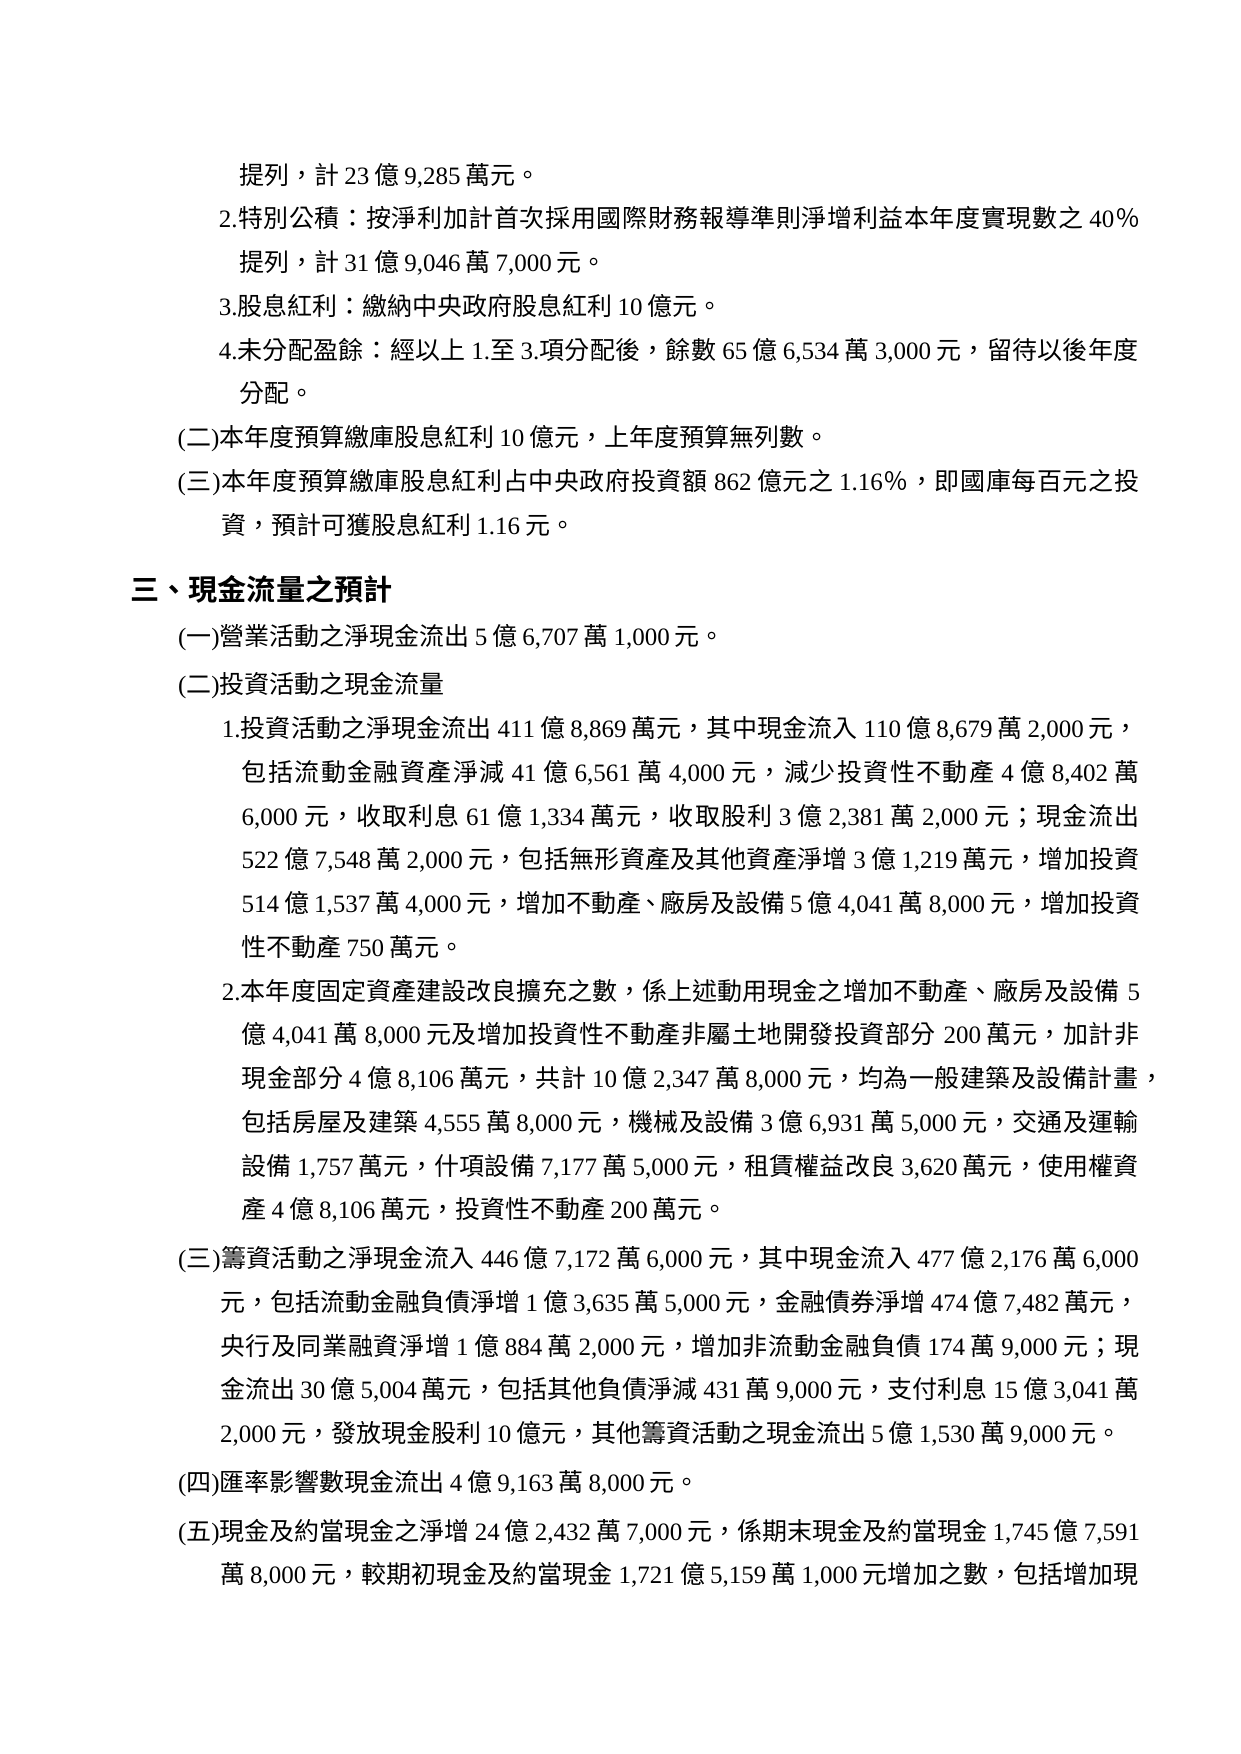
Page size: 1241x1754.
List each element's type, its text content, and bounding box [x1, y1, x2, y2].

text (三)本年度預算繳庫股息紅利占中央政府投資額862億元之1.16％，即國庫每百元之投資，預計可獲股息紅利1.16元。 [177, 454, 1140, 541]
text 3.股息紅利：繳納中央政府股息紅利10億元。 [218, 279, 1140, 323]
text (一)營業活動之淨現金流出5億6,707萬1,000元。 [178, 609, 1140, 652]
text (二)本年度預算繳庫股息紅利10億元，上年度預算無列數。 [177, 410, 1140, 454]
text (三)籌資活動之淨現金流入446億7,172萬6,000元，其中現金流入477億2,176萬6,000元，包括流動金融負債淨增1億3,635萬5,000元，金融債券淨增474億7,482萬元，央行及同業融資淨增1億884萬2,000元，增加非流動金融負債174萬9,000元；現金流出30億5,004萬元，包括其他負債淨減431萬9,000元，支付利息15億3,041萬2,000元，發放現金股利10億元，其他籌資活動之現金流出5億1,530萬9,000元。 [178, 1231, 1140, 1450]
text (五)現金及約當現金之淨增24億2,432萬7,000元，係期末現金及約當現金1,745億7,591萬8,000元，較期初現金及約當現金1,721億5,159萬1,000元增加之數，包括增加現 [178, 1504, 1140, 1591]
text (四)匯率影響數現金流出4億9,163萬8,000元。 [178, 1455, 1140, 1499]
subtitle 三、現金流量之預計 [130, 566, 1140, 609]
text 2.特別公積：按淨利加計首次採用國際財務報導準則淨增利益本年度實現數之40％提列，計31億9,046萬7,000元。 [218, 191, 1140, 279]
text 1.投資活動之淨現金流出411億8,869萬元，其中現金流入110億8,679萬2,000元，包括流動金融資產淨減41億6,561萬4,000元，減少投資性不動產4億8,402萬6,000元，收取利息61億1,334萬元，收取股利3億2,381萬2,000元；現金流出522億7,548萬2,000元，包括無形資產及其他資產淨增3億1,219萬元，增加投資514億1,537萬4,000元，增加不動產、廠房及設備5億4,041萬8,000元，增加投資性不動產750萬元。 [222, 701, 1140, 964]
text 4.未分配盈餘：經以上1.至3.項分配後，餘數65億6,534萬3,000元，留待以後年度分配。 [218, 323, 1140, 410]
text 2.本年度固定資產建設改良擴充之數，係上述動用現金之增加不動產、廠房及設備5億4,041萬8,000元及增加投資性不動產非屬土地開發投資部分200萬元，加計非現金部分4億8,106萬元，共計10億2,347萬8,000元，均為一般建築及設備計畫，包括房屋及建築4,555萬8,000元，機械及設備3億6,931萬5,000元，交通及運輸設備1,757萬元，什項設備7,177萬5,000元，租賃權益改良3,620萬元，使用權資產4億8,106萬元，投資性不動產200萬元。 [222, 964, 1140, 1226]
text 提列，計23億9,285萬元。 [218, 148, 1140, 191]
text (二)投資活動之現金流量 [178, 657, 1140, 701]
